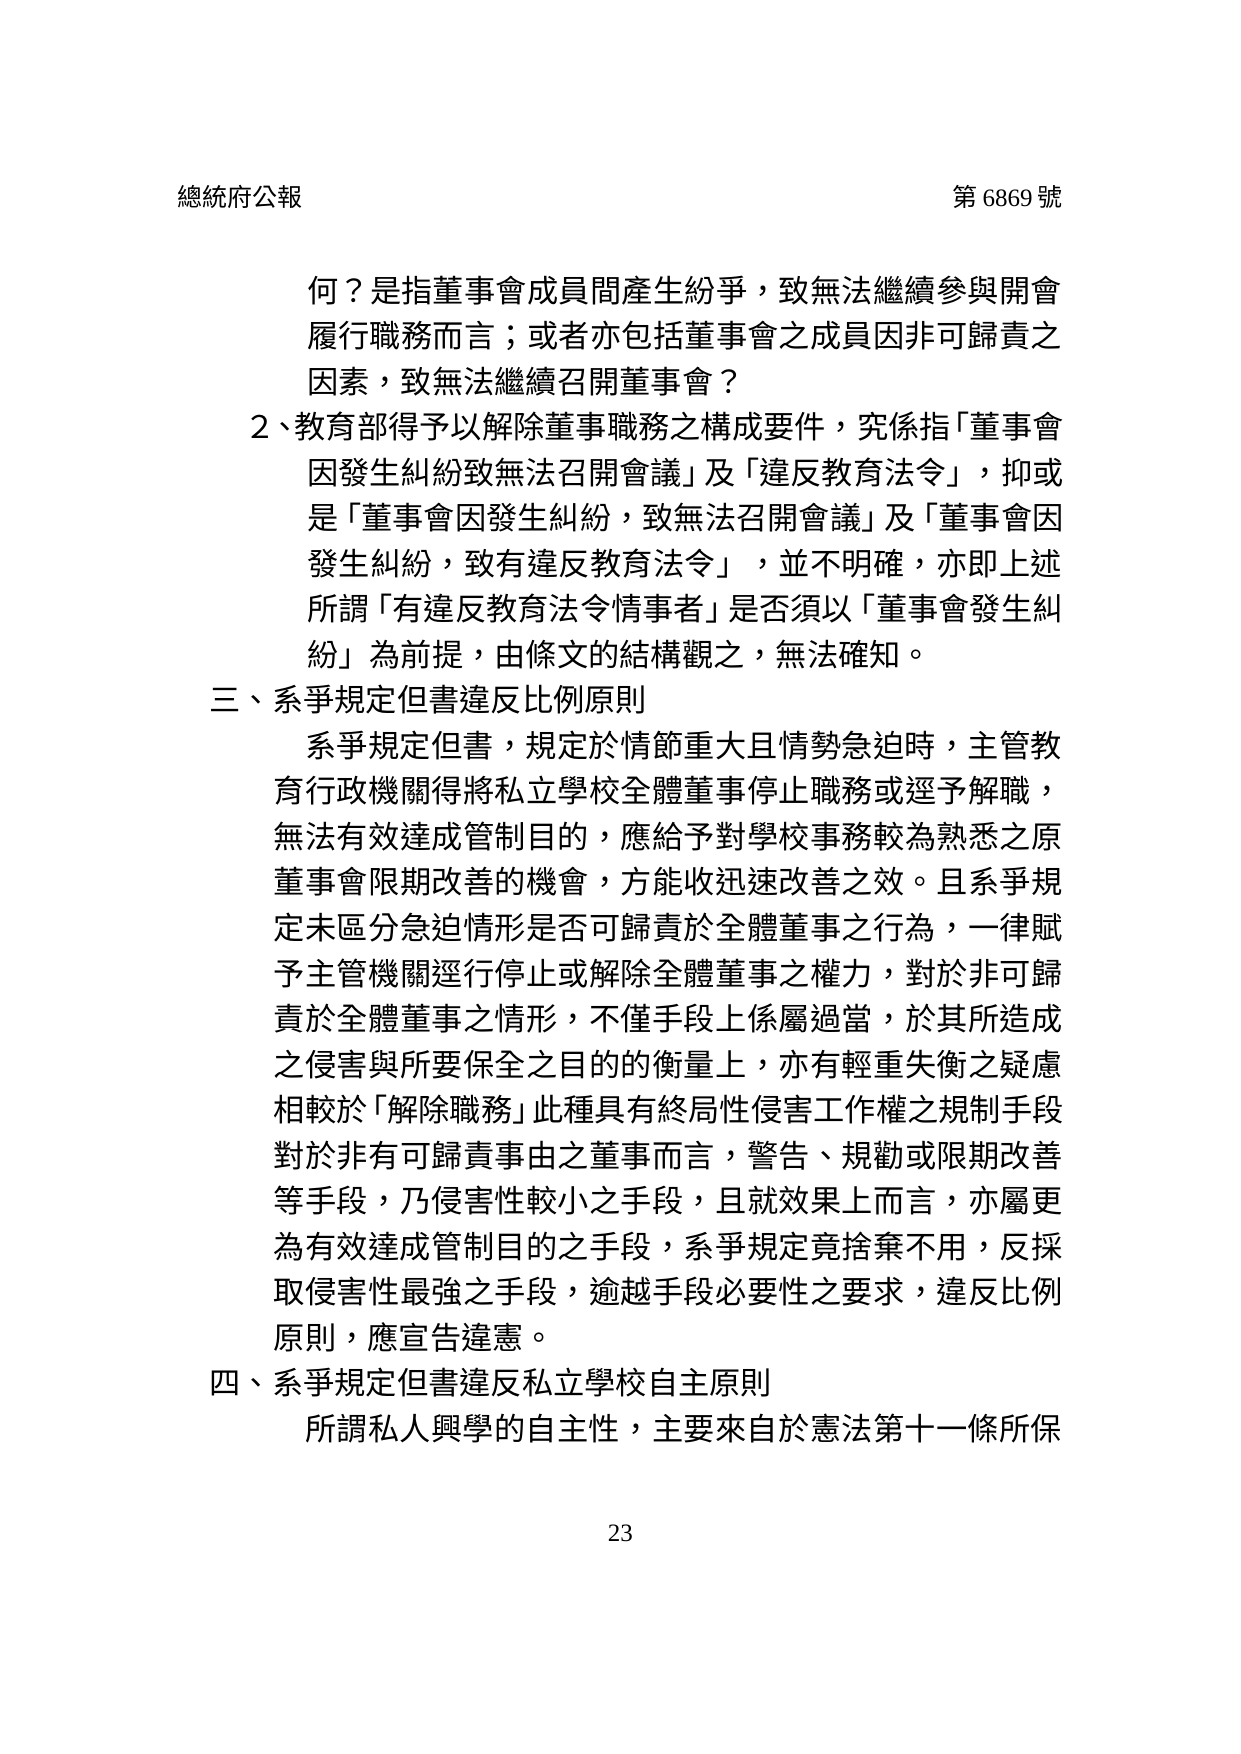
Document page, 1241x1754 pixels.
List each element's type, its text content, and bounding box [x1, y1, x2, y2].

text 系爭規定但書，規定於情節重大且情勢急迫時，主管教育行政機關得將私立學校全體董事停止職務或逕予解職，無法有效達成管制目的，應給予對學校事務較為熟悉之原董事會限期改善的機會，方能收迅速改善之效。且系爭規定未區分急迫情形是否可歸責於全體董事之行為，一律賦予主管機關逕行停止或解除全體董事之權力，對於非可歸責於全體董事之情形，不僅手段上係屬過當，於其所造成之侵害與所要保全之目的的衡量上，亦有輕重失衡之疑慮。相較於「解除職務」此種具有終局性侵害工作權之規制手段，對於非有可歸責事由之董事而言，警告、規勸或限期改善等手段，乃侵害性較小之手段，且就效果上而言，亦屬更為有效達成管制目的之手段，系爭規定竟捨棄不用，反採取侵害性最強之手段，逾越手段必要性之要求，違反比例原則，應宣告違憲。 [273, 721, 1063, 1358]
text 所謂私人興學的自主性，主要來自於憲法第十一條所保障之講學自由，及第一百六十二條所明確宣示的私立學校制度。私立學校自主性就興學者的面向而言，應確保私立學校的設立及經營的自主，具體而言，包括外部經營型態的形成自由、內部經營方式的形成自由，實踐建學精神及獨立學風之自由、選擇學生及教師之自由。學校之組織型態屬私立學校外部經營形態自由之一環，依據私立學校法之規定，私立學校皆須登記為財團法人，董事會作為私立學校之重要組織，負有相當之法定職權，其職權之行使影響私立學校之正常運作甚大，因此關於董事會之成員，無論其選任或解職，均屬私立學校之人事自主權範圍，國家為維護私立學校之公共性，雖得對於董事之選、解任立法規範，惟仍應注意不得損及私立學校之自主性，於手段上必須遵守比例原則，不得以保障私立學校之公共性為由，過度侵害私立學校之自主權。系爭規定但書規定於情節重大且情勢急迫時，主管教育行政機關得經私立學校諮詢委員會決議解除全體董事之職務或停止其職務二個月至六個月，必要時得延長之，使私立學校之董事會喪失改進之機會，違反私立學校自主原則。 [273, 1404, 1063, 1449]
text ２、教育部得予以解除董事職務之構成要件，究係指「董事會因發生糾紛致無法召開會議」及「違反教育法令」，抑或是「董事會因發生糾紛，致無法召開會議」及「董事會因發生糾紛，致有違反教育法令」，並不明確，亦即上述所謂「有違反教育法令情事者」是否須以「董事會發生糾紛」為前提，由條文的結構觀之，無法確知。 [244, 402, 1063, 676]
text 三、系爭規定但書違反比例原則 [209, 676, 1063, 721]
text 四、系爭規定但書違反私立學校自主原則 [209, 1358, 1063, 1404]
text 何？是指董事會成員間產生紛爭，致無法繼續參與開會履行職務而言；或者亦包括董事會之成員因非可歸責之因素，致無法繼續召開董事會？ [244, 266, 1063, 402]
